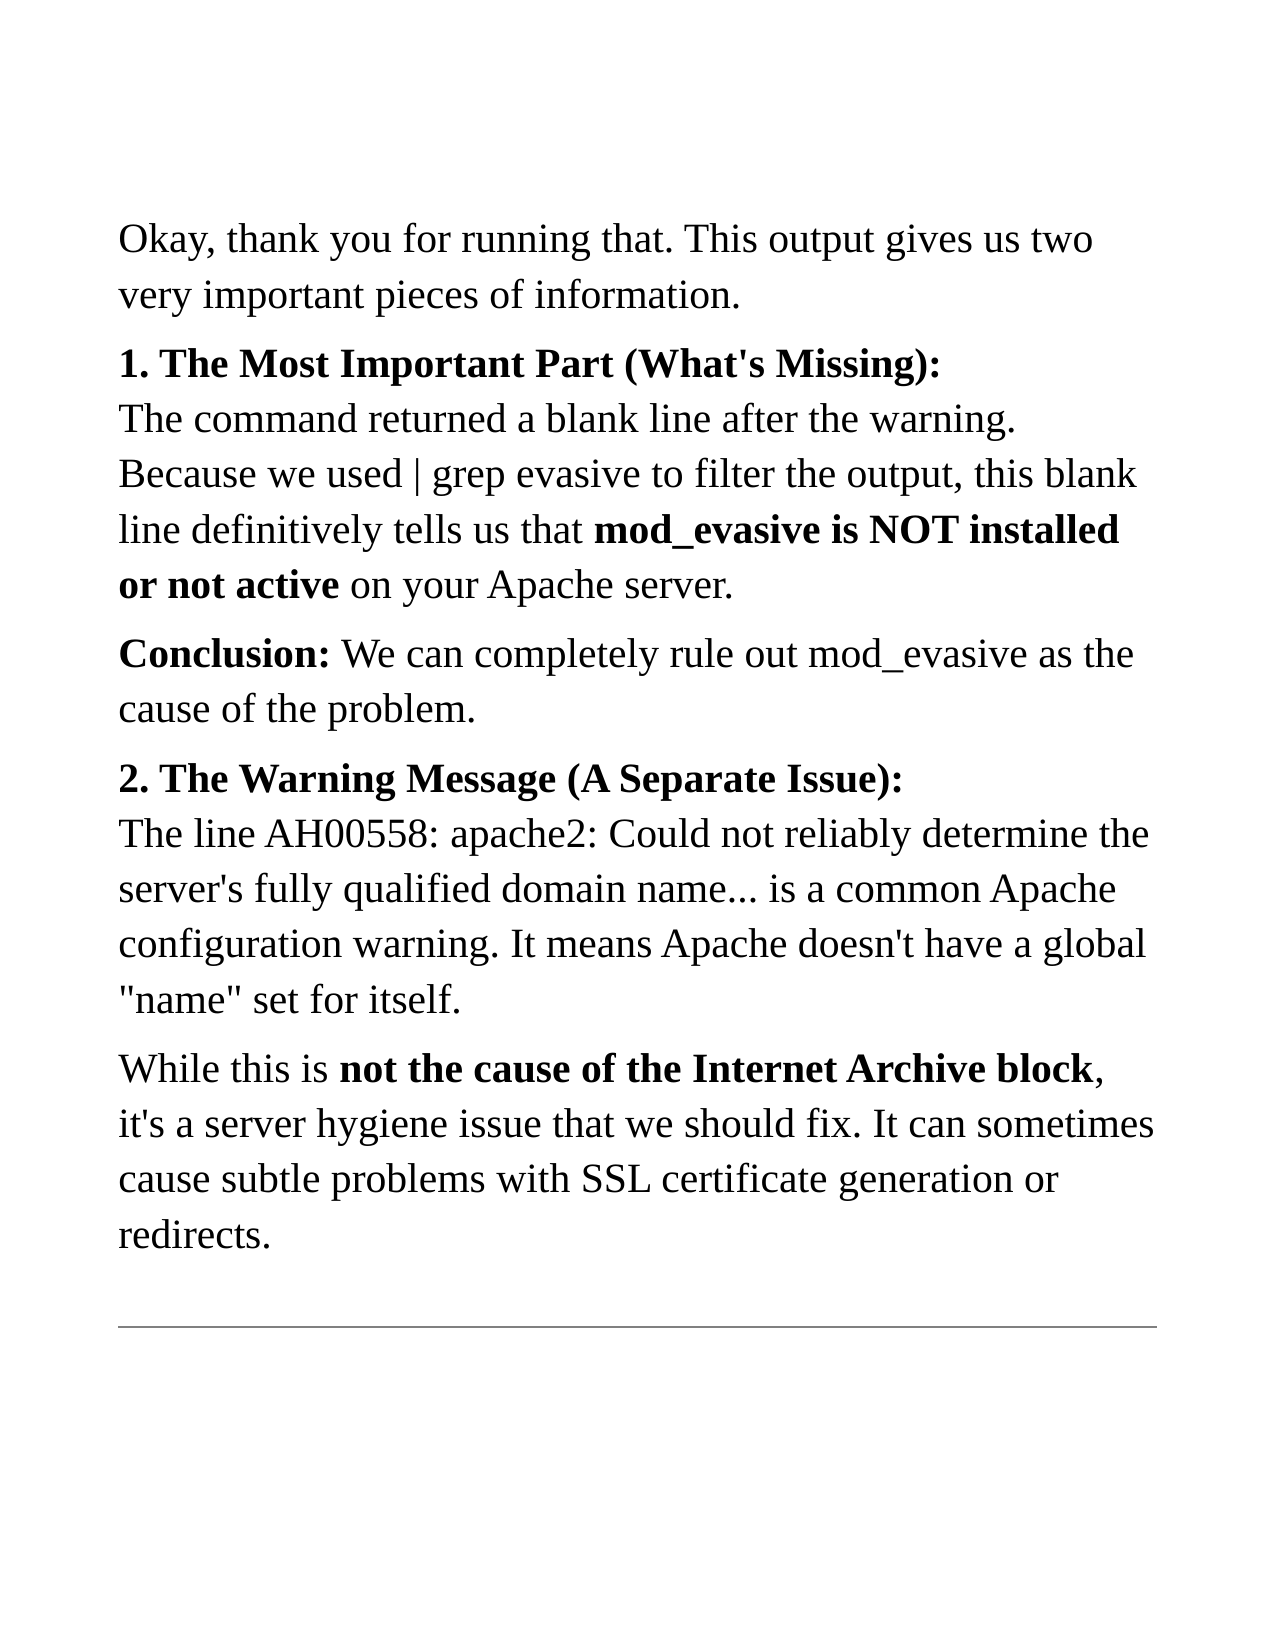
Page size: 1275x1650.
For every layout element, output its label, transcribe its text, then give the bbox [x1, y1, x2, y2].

text 1. The Most Important Part (What's Missing): The command returned a blank line after the warning. Because we used | grep evasive to filter the output, this blank line definitively tells us that mod_evasive is NOT installed or not active on your Apache server. [118, 339, 1157, 607]
text Conclusion: We can completely rule out mod_evasive as the cause of the problem. [118, 629, 1157, 732]
text Okay, thank you for running that. This output gives us two very important pieces of information. [118, 214, 1157, 317]
text While this is not the cause of the Internet Archive block, it's a server hygiene issue that we should fix. It can sometimes cause subtle problems with SSL certificate generation or redirects. [118, 1044, 1157, 1257]
text 2. The Warning Message (A Separate Issue): The line AH00558: apache2: Could not reliably determine the server's fully qualified domain name... is a common Apache configuration warning. It means Apache doesn't have a global "name" set for itself. [118, 754, 1157, 1022]
